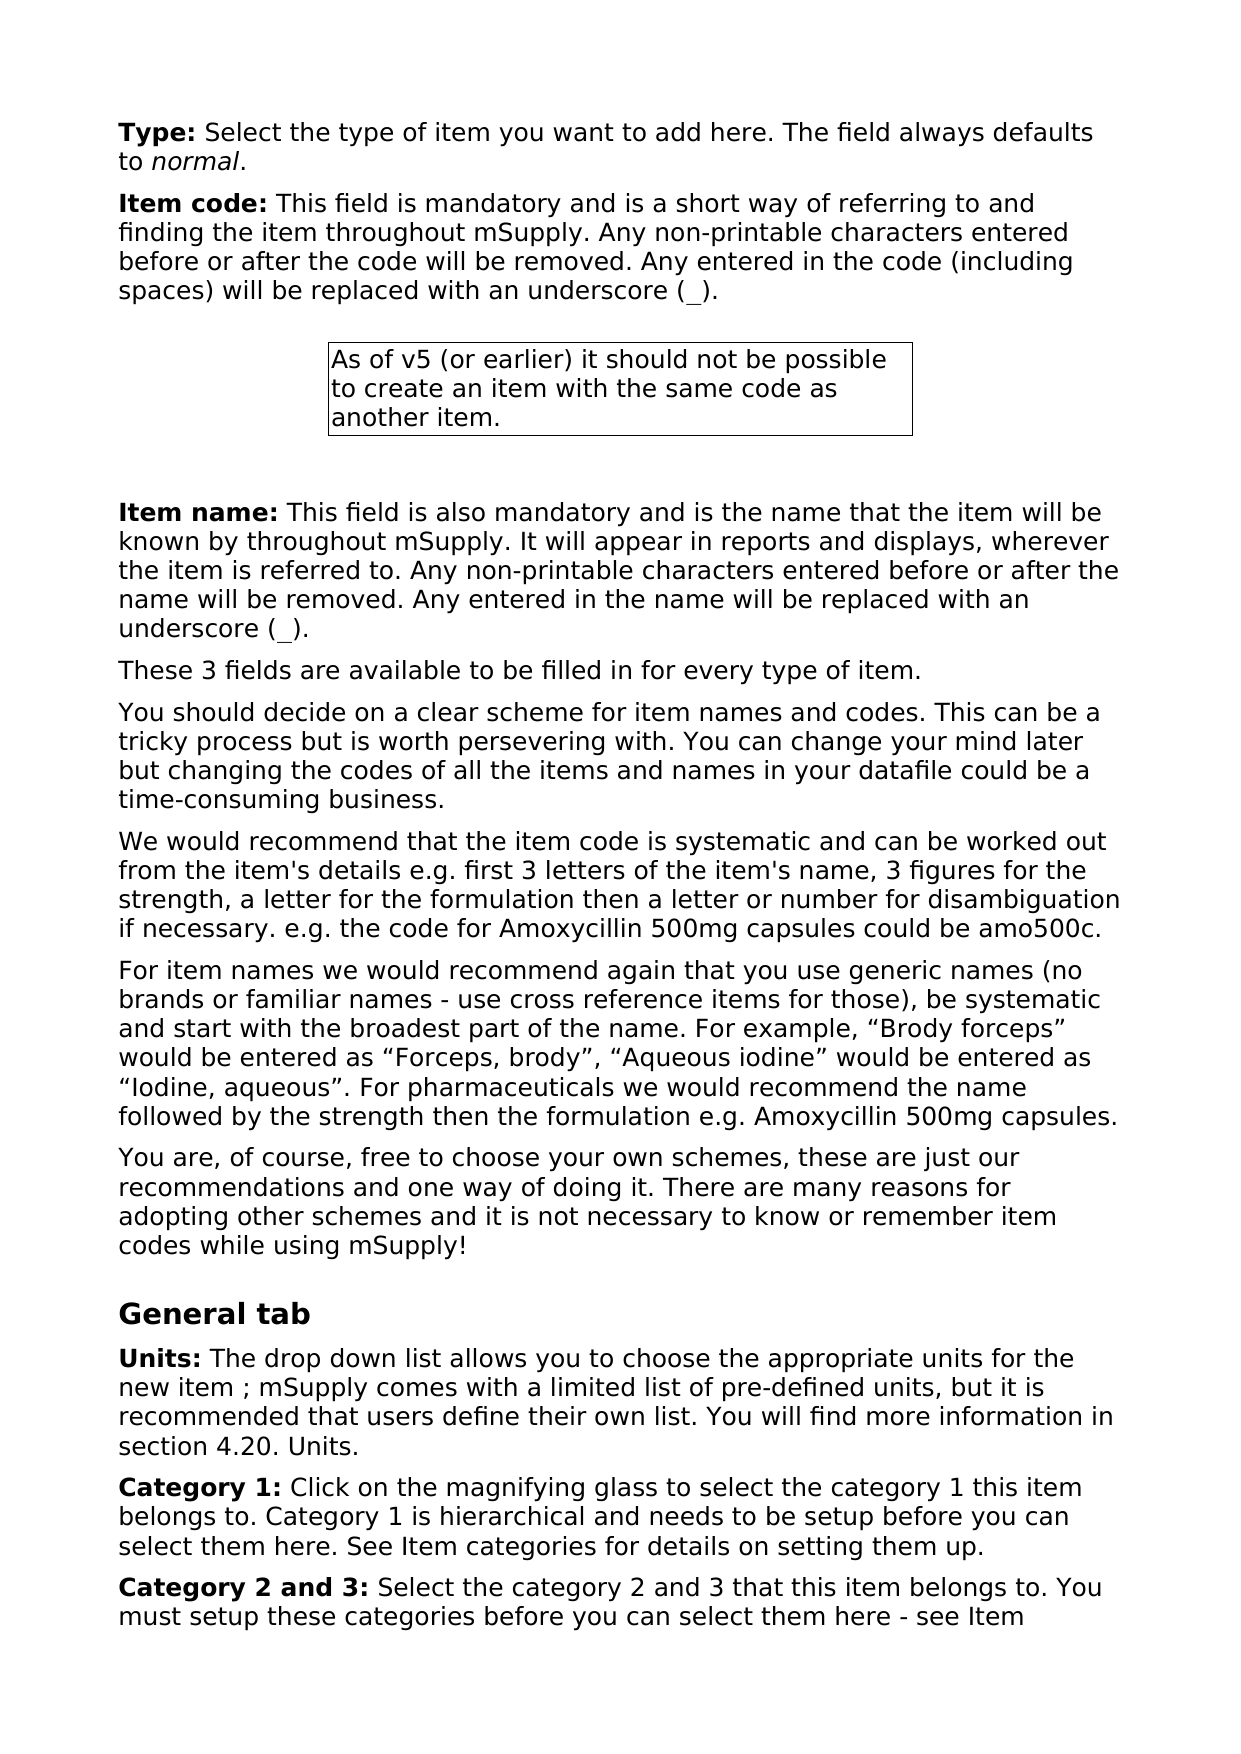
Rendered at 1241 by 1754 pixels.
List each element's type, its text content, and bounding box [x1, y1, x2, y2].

text For item names we would recommend again that you use generic names (no brands or familiar names - use cross reference items for those), be systematic and start with the broadest part of the name. For example, “Brody forceps” would be entered as “Forceps, brody”, “Aqueous iodine” would be entered as “Iodine, aqueous”. For pharmaceuticals we would recommend the name followed by the strength then the formulation e.g. Amoxycillin 500mg capsules. [118, 956, 1122, 1131]
text Category 2 and 3: Select the category 2 and 3 that this item belongs to. You must setup these categories before you can select them here - see Item [118, 1573, 1122, 1632]
subtitle General tab [118, 1298, 1122, 1332]
text Category 1: Click on the magnifying glass to select the category 1 this item belongs to. Category 1 is hierarchical and needs to be setup before you can select them here. See Item categories for details on setting them up. [118, 1473, 1122, 1561]
text Item name: This field is also mandatory and is the name that the item will be known by throughout mSupply. It will appear in reports and displays, wherever the item is referred to. Any non-printable characters entered before or after the name will be removed. Any entered in the name will be replaced with an underscore (_). [118, 498, 1122, 643]
table_header As of v5 (or earlier) it should not be possible to create an item with the same code as another item. [329, 343, 912, 435]
text You should decide on a clear scheme for item names and codes. This can be a tricky process but is worth persevering with. You can change your mind later but changing the codes of all the items and names in your datafile could be a time-consuming business. [118, 698, 1122, 814]
text These 3 fields are available to be filled in for every type of item. [118, 656, 1122, 685]
text Units: The drop down list allows you to choose the appropriate units for the new item ; mSupply comes with a limited list of pre-defined units, but it is recommended that users define their own list. You will find more information in section 4.20. Units. [118, 1344, 1122, 1461]
text Item code: This field is mandatory and is a short way of referring to and finding the item throughout mSupply. Any non-printable characters entered before or after the code will be removed. Any entered in the code (including spaces) will be replaced with an underscore (_). [118, 189, 1122, 306]
text We would recommend that the item code is systematic and can be worked out from the item's details e.g. first 3 letters of the item's name, 3 figures for the strength, a letter for the formulation then a letter or number for disambiguation if necessary. e.g. the code for Amoxycillin 500mg capsules could be amo500c. [118, 827, 1122, 943]
text You are, of course, free to choose your own schemes, these are just our recommendations and one way of doing it. There are many reasons for adopting other schemes and it is not necessary to know or remember item codes while using mSupply! [118, 1143, 1122, 1260]
text Type: Select the type of item you want to add here. The field always defaults to normal. [118, 118, 1122, 176]
